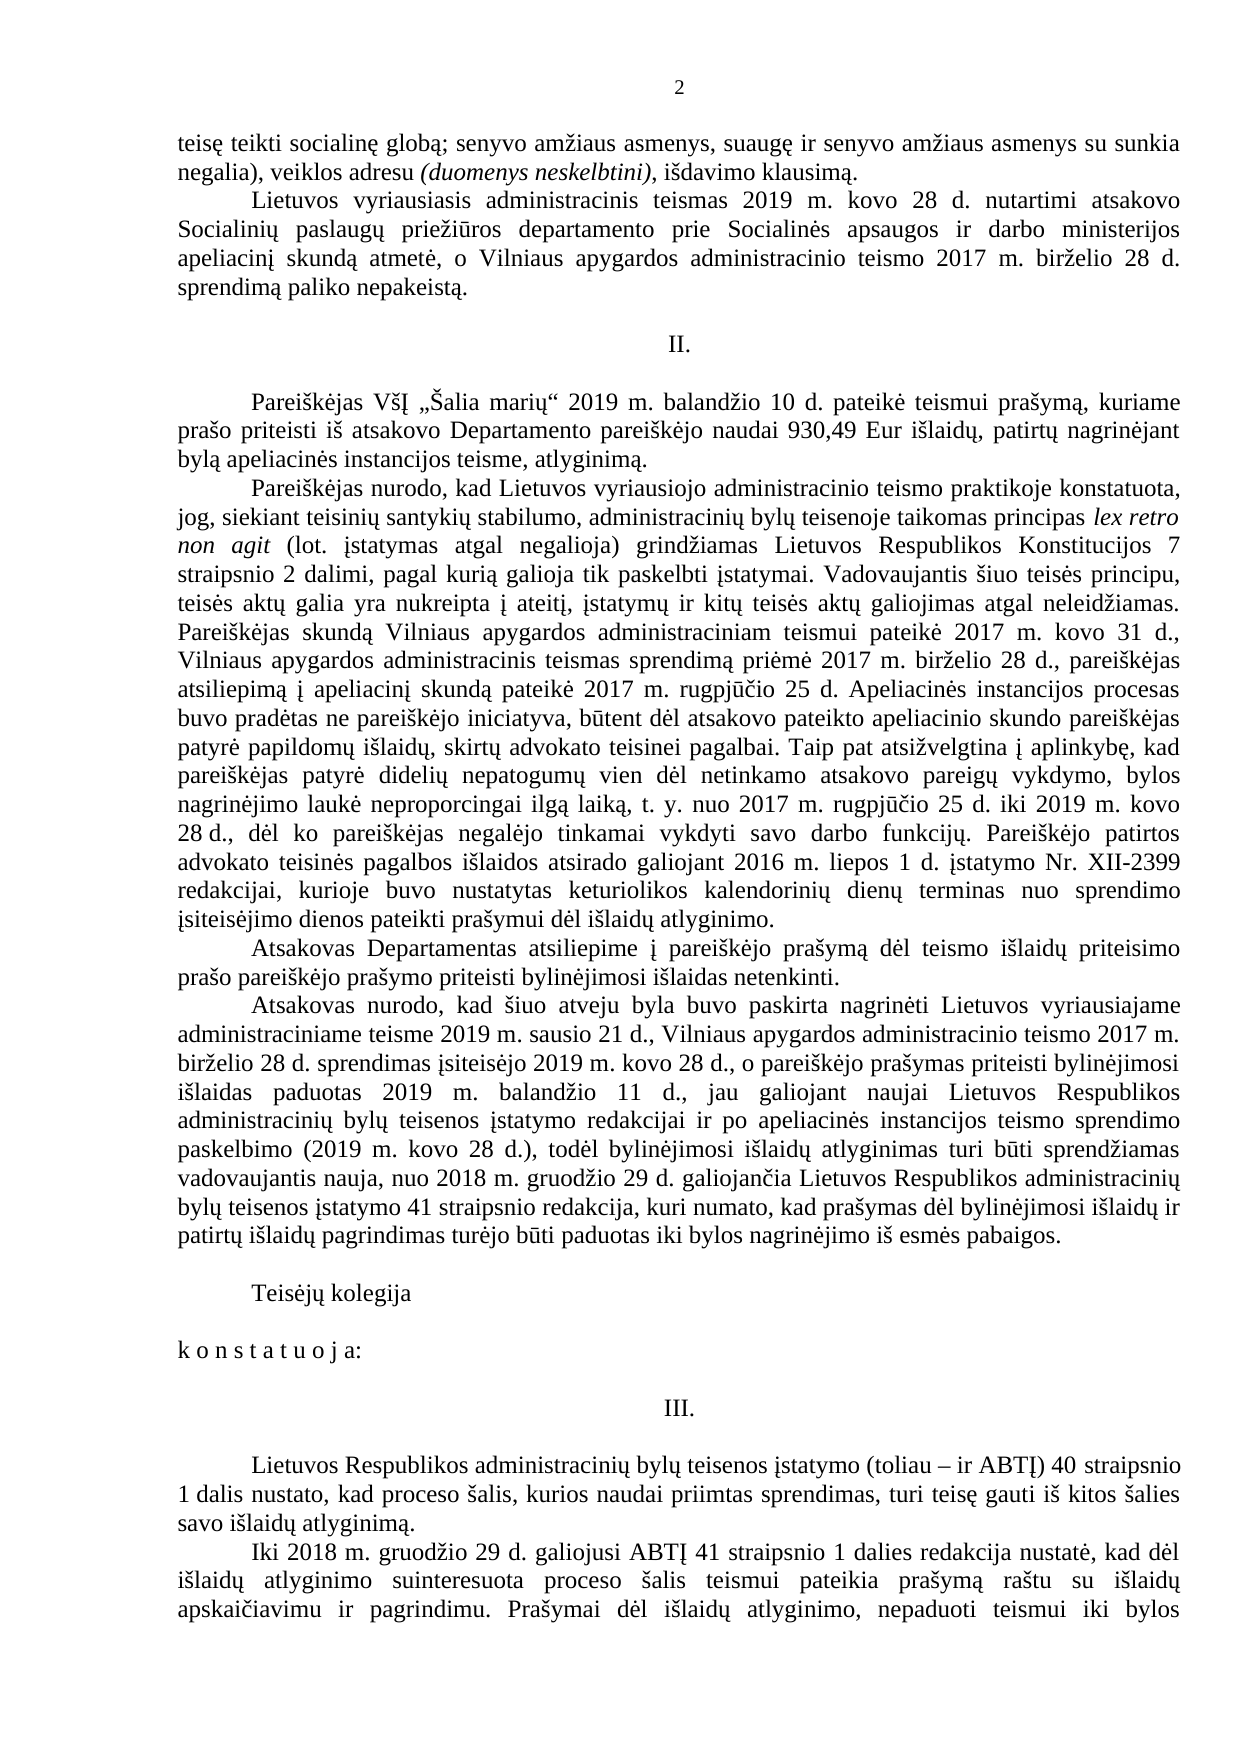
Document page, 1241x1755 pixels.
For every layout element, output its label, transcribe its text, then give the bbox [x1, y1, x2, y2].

text Atsakovas Departamentas atsiliepime į pareiškėjo prašymą dėl teismo išlaidų priteisimo prašo pareiškėjo prašymo priteisti bylinėjimosi išlaidas netenkinti. [177, 933, 1181, 990]
text Atsakovas nurodo, kad šiuo atveju byla buvo paskirta nagrinėti Lietuvos vyriausiajame administraciniame teisme 2019 m. sausio 21 d., Vilniaus apygardos administracinio teismo 2017 m. birželio 28 d. sprendimas įsiteisėjo 2019 m. kovo 28 d., o pareiškėjo prašymas priteisti bylinėjimosi išlaidas paduotas 2019 m. balandžio 11 d., jau galiojant naujai Lietuvos Respublikos administracinių bylų teisenos įstatymo redakcijai ir po apeliacinės instancijos teismo sprendimo paskelbimo (2019 m. kovo 28 d.), todėl bylinėjimosi išlaidų atlyginimas turi būti sprendžiamas vadovaujantis nauja, nuo 2018 m. gruodžio 29 d. galiojančia Lietuvos Respublikos administracinių bylų teisenos įstatymo 41 straipsnio redakcija, kuri numato, kad prašymas dėl bylinėjimosi išlaidų ir patirtų išlaidų pagrindimas turėjo būti paduotas iki bylos nagrinėjimo iš esmės pabaigos. [177, 990, 1181, 1249]
text Lietuvos Respublikos administracinių bylų teisenos įstatymo (toliau – ir ABTĮ) 40 straipsnio 1 dalis nustato, kad proceso šalis, kurios naudai priimtas sprendimas, turi teisę gauti iš kitos šalies savo išlaidų atlyginimą. [177, 1450, 1181, 1537]
text Pareiškėjas VšĮ „Šalia marių“ 2019 m. balandžio 10 d. pateikė teismui prašymą, kuriame prašo priteisti iš atsakovo Departamento pareiškėjo naudai 930,49 Eur išlaidų, patirtų nagrinėjant bylą apeliacinės instancijos teisme, atlyginimą. [177, 387, 1181, 473]
text II. [177, 329, 1181, 358]
text teisę teikti socialinę globą; senyvo amžiaus asmenys, suaugę ir senyvo amžiaus asmenys su sunkia negalia), veiklos adresu (duomenys neskelbtini), išdavimo klausimą. [177, 128, 1181, 185]
text Lietuvos vyriausiasis administracinis teismas 2019 m. kovo 28 d. nutartimi atsakovo Socialinių paslaugų priežiūros departamento prie Socialinės apsaugos ir darbo ministerijos apeliacinį skundą atmetė, o Vilniaus apygardos administracinio teismo 2017 m. birželio 28 d. sprendimą paliko nepakeistą. [177, 185, 1181, 300]
text Pareiškėjas nurodo, kad Lietuvos vyriausiojo administracinio teismo praktikoje konstatuota, jog, siekiant teisinių santykių stabilumo, administracinių bylų teisenoje taikomas principas lex retro non agit (lot. įstatymas atgal negalioja) grindžiamas Lietuvos Respublikos Konstitucijos 7 straipsnio 2 dalimi, pagal kurią galioja tik paskelbti įstatymai. Vadovaujantis šiuo teisės principu, teisės aktų galia yra nukreipta į ateitį, įstatymų ir kitų teisės aktų galiojimas atgal neleidžiamas. Pareiškėjas skundą Vilniaus apygardos administraciniam teismui pateikė 2017 m. kovo 31 d., Vilniaus apygardos administracinis teismas sprendimą priėmė 2017 m. birželio 28 d., pareiškėjas atsiliepimą į apeliacinį skundą pateikė 2017 m. rugpjūčio 25 d. Apeliacinės instancijos procesas buvo pradėtas ne pareiškėjo iniciatyva, būtent dėl atsakovo pateikto apeliacinio skundo pareiškėjas patyrė papildomų išlaidų, skirtų advokato teisinei pagalbai. Taip pat atsižvelgtina į aplinkybę, kad pareiškėjas patyrė didelių nepatogumų vien dėl netinkamo atsakovo pareigų vykdymo, bylos nagrinėjimo laukė neproporcingai ilgą laiką, t. y. nuo 2017 m. rugpjūčio 25 d. iki 2019 m. kovo 28 d., dėl ko pareiškėjas negalėjo tinkamai vykdyti savo darbo funkcijų. Pareiškėjo patirtos advokato teisinės pagalbos išlaidos atsirado galiojant 2016 m. liepos 1 d. įstatymo Nr. XII-2399 redakcijai, kurioje buvo nustatytas keturiolikos kalendorinių dienų terminas nuo sprendimo įsiteisėjimo dienos pateikti prašymui dėl išlaidų atlyginimo. [177, 473, 1181, 933]
text Iki 2018 m. gruodžio 29 d. galiojusi ABTĮ 41 straipsnio 1 dalies redakcija nustatė, kad dėl išlaidų atlyginimo suinteresuota proceso šalis teismui pateikia prašymą raštu su išlaidų apskaičiavimu ir pagrindimu. Prašymai dėl išlaidų atlyginimo, nepaduoti teismui iki bylos [177, 1537, 1181, 1623]
text III. [177, 1393, 1181, 1422]
text Teisėjų kolegija [177, 1278, 1181, 1307]
text k o n s t a t u o j a: [177, 1335, 1181, 1364]
